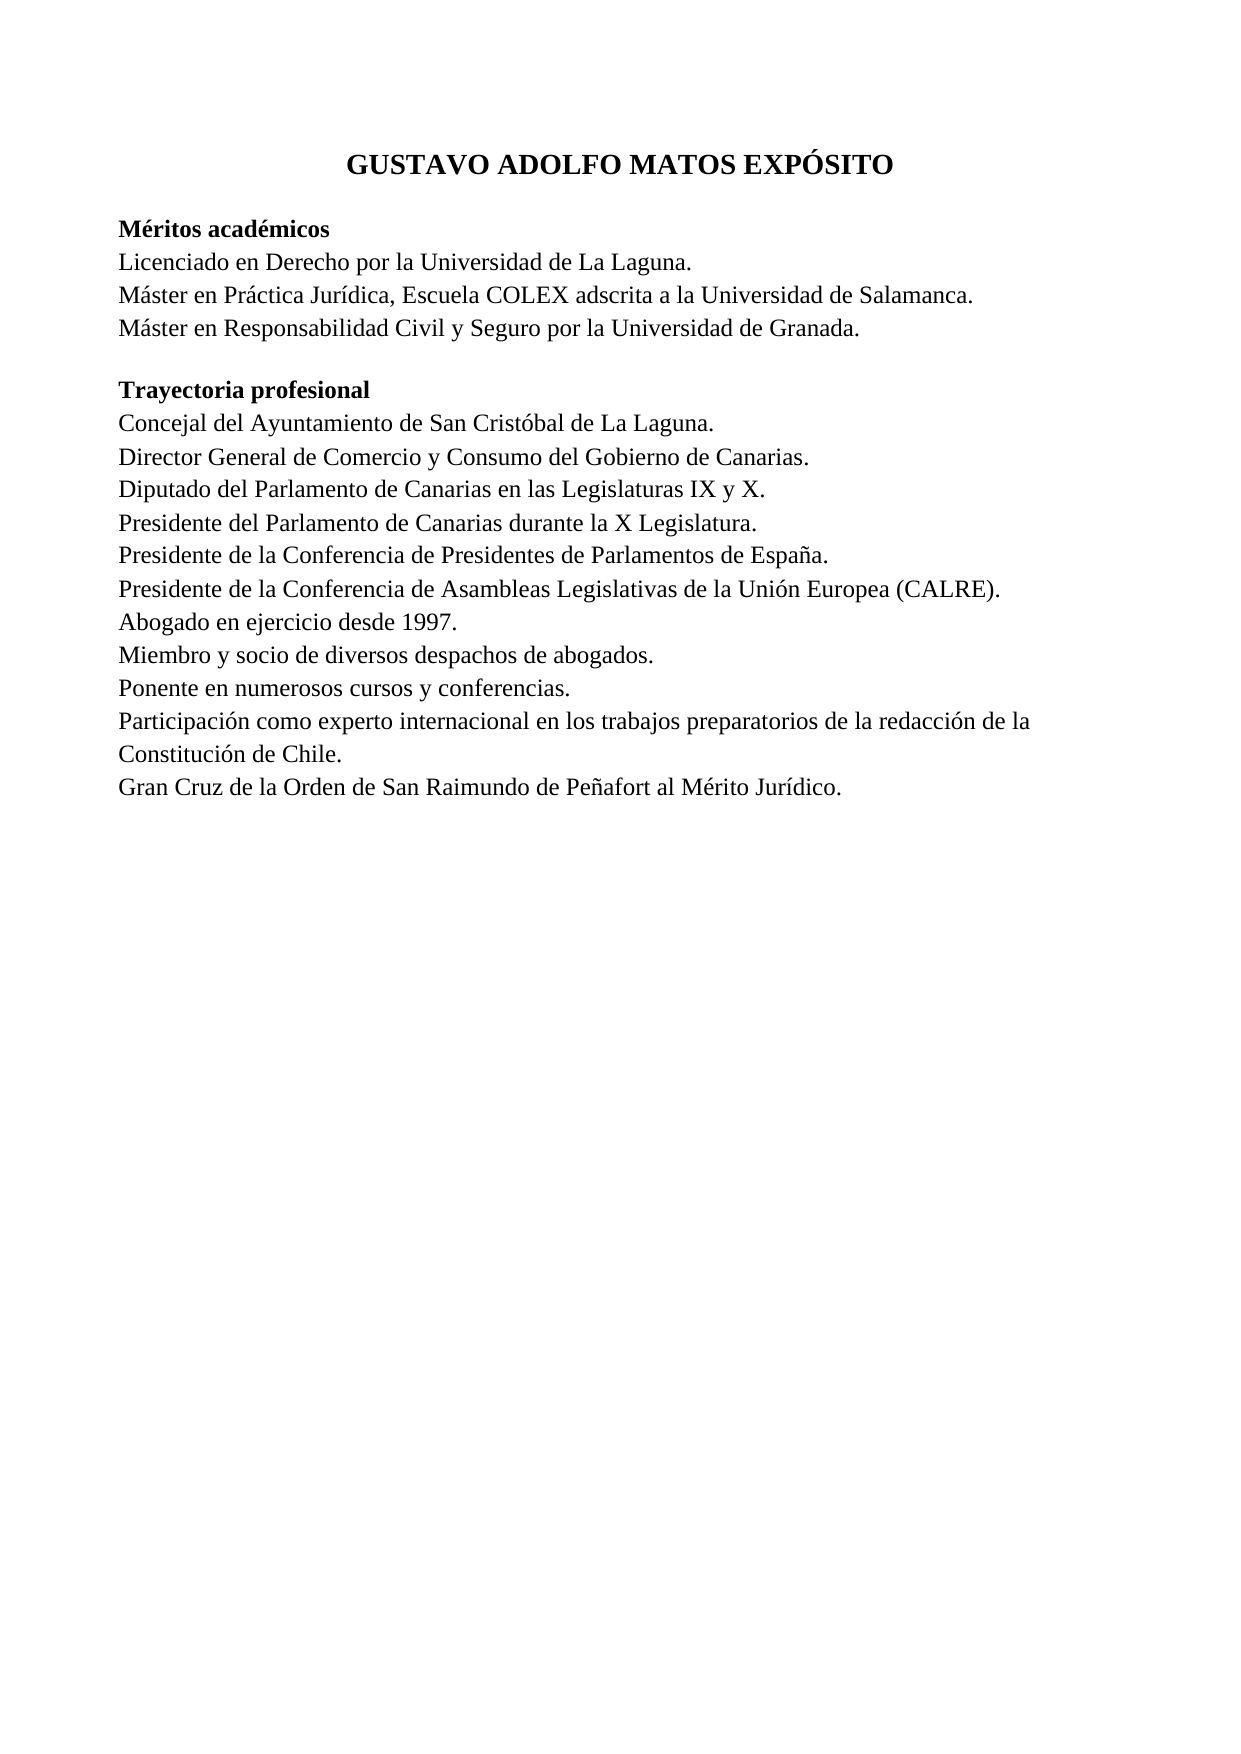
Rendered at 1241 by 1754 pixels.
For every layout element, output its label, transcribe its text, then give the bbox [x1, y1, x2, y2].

text GUSTAVO ADOLFO MATOS EXPÓSITO [118, 147, 1122, 180]
text Méritos académicos Licenciado en Derecho por la Universidad de La Laguna. Máster en Práctica Jurídica, Escuela COLEX adscrita a la Universidad de Salamanca. Máster en Responsabilidad Civil y Seguro por la Universidad de Granada. [118, 214, 1122, 342]
text Trayectoria profesional Concejal del Ayuntamiento de San Cristóbal de La Laguna. Director General de Comercio y Consumo del Gobierno de Canarias. Diputado del Parlamento de Canarias en las Legislaturas IX y X. Presidente del Parlamento de Canarias durante la X Legislatura. Presidente de la Conferencia de Presidentes de Parlamentos de España. Presidente de la Conferencia de Asambleas Legislativas de la Unión Europea (CALRE). Abogado en ejercicio desde 1997. Miembro y socio de diversos despachos de abogados. Ponente en numerosos cursos y conferencias. Participación como experto internacional en los trabajos preparatorios de la redacción de la Constitución de Chile. Gran Cruz de la Orden de San Raimundo de Peñafort al Mérito Jurídico. [118, 376, 1122, 801]
